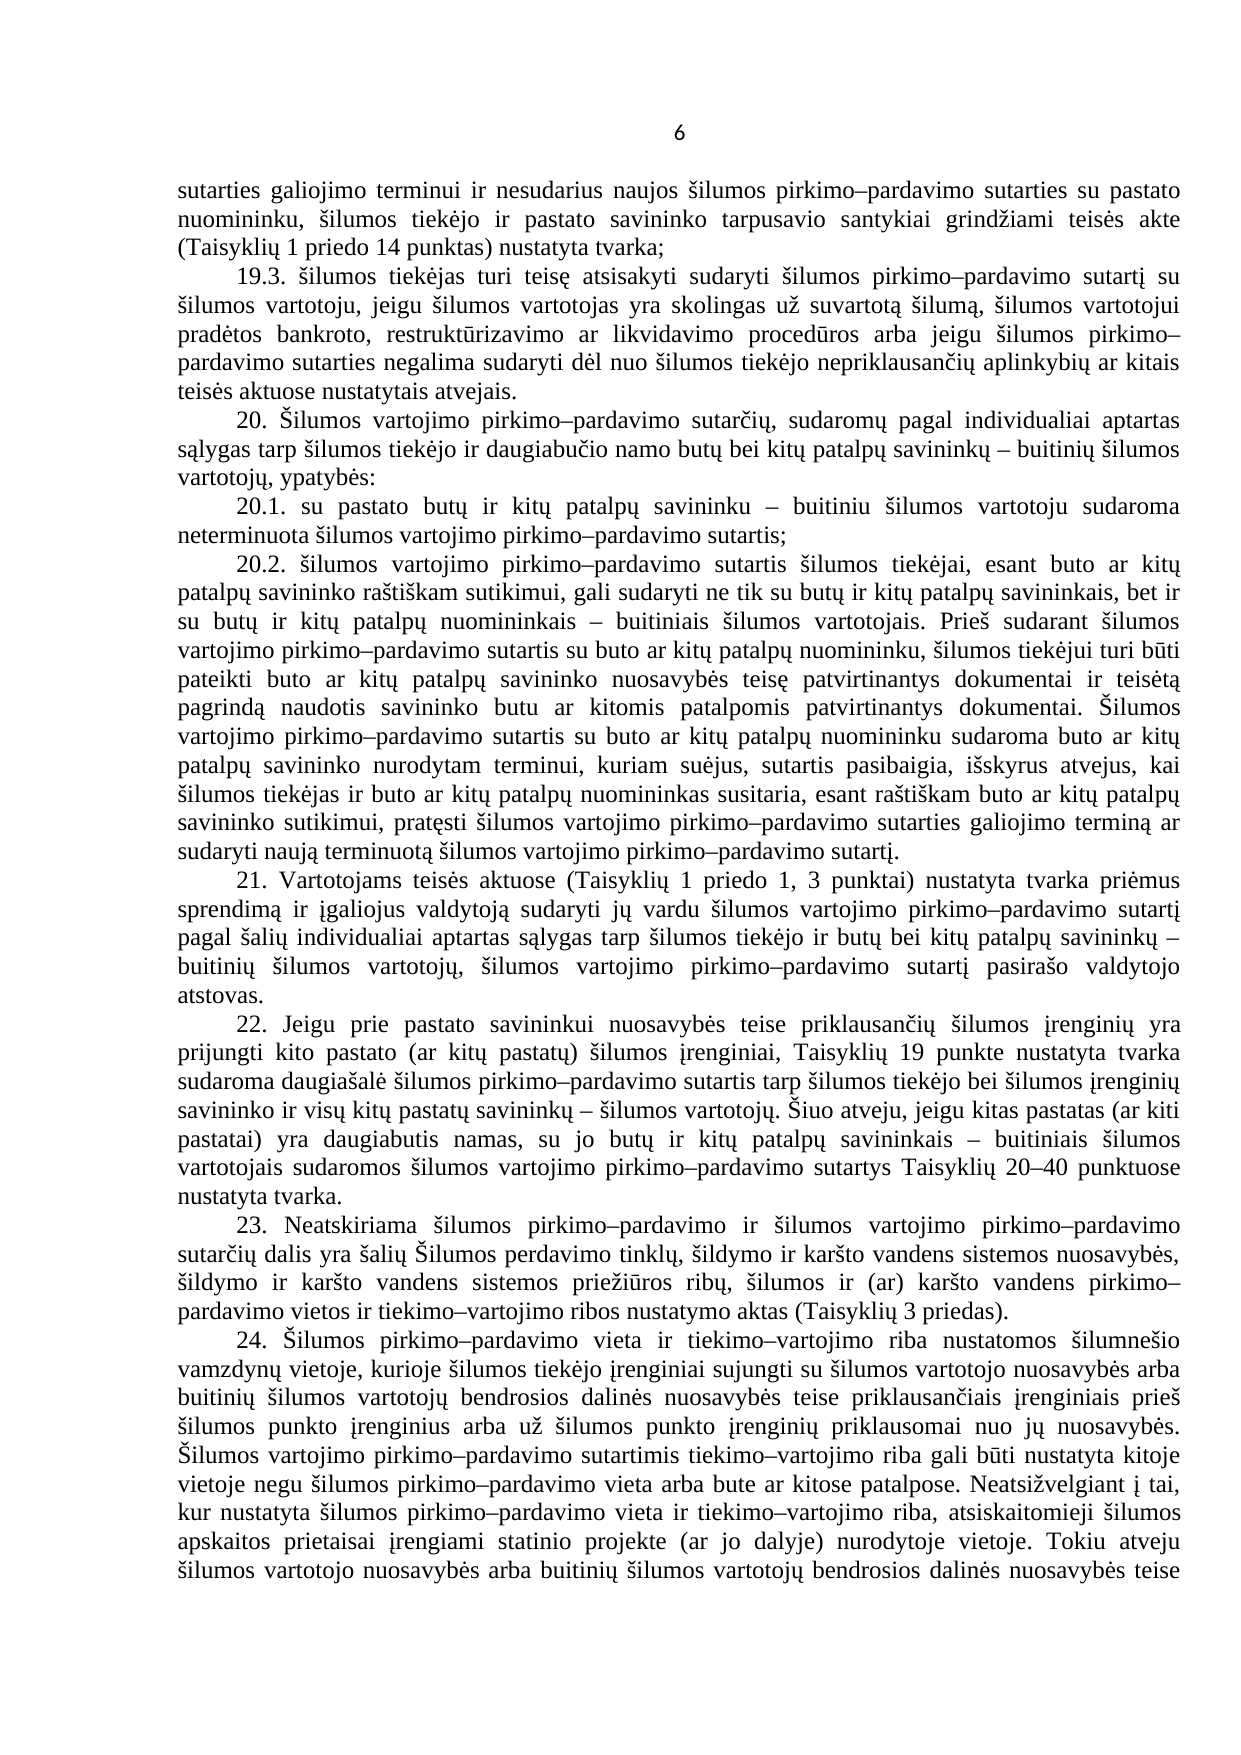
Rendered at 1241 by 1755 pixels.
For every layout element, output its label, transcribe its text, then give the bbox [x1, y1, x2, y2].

text 24. Šilumos pirkimo–pardavimo vieta ir tiekimo–vartojimo riba nustatomos šilumnešio vamzdynų vietoje, kurioje šilumos tiekėjo įrenginiai sujungti su šilumos vartotojo nuosavybės arba buitinių šilumos vartotojų bendrosios dalinės nuosavybės teise priklausančiais įrenginiais prieš šilumos punkto įrenginius arba už šilumos punkto įrenginių priklausomai nuo jų nuosavybės. Šilumos vartojimo pirkimo–pardavimo sutartimis tiekimo–vartojimo riba gali būti nustatyta kitoje vietoje negu šilumos pirkimo–pardavimo vieta arba bute ar kitose patalpose. Neatsižvelgiant į tai, kur nustatyta šilumos pirkimo–pardavimo vieta ir tiekimo–vartojimo riba, atsiskaitomieji šilumos apskaitos prietaisai įrengiami statinio projekte (ar jo dalyje) nurodytoje vietoje. Tokiu atveju šilumos vartotojo nuosavybės arba buitinių šilumos vartotojų bendrosios dalinės nuosavybės teise [177, 1325, 1181, 1584]
text 20. Šilumos vartojimo pirkimo–pardavimo sutarčių, sudaromų pagal individualiai aptartas sąlygas tarp šilumos tiekėjo ir daugiabučio namo butų bei kitų patalpų savininkų – buitinių šilumos vartotojų, ypatybės: [177, 405, 1181, 491]
text sutarties galiojimo terminui ir nesudarius naujos šilumos pirkimo–pardavimo sutarties su pastato nuomininku, šilumos tiekėjo ir pastato savininko tarpusavio santykiai grindžiami teisės akte (Taisyklių 1 priedo 14 punktas) nustatyta tvarka; [177, 175, 1181, 261]
text 22. Jeigu prie pastato savininkui nuosavybės teise priklausančių šilumos įrenginių yra prijungti kito pastato (ar kitų pastatų) šilumos įrenginiai, Taisyklių 19 punkte nustatyta tvarka sudaroma daugiašalė šilumos pirkimo–pardavimo sutartis tarp šilumos tiekėjo bei šilumos įrenginių savininko ir visų kitų pastatų savininkų – šilumos vartotojų. Šiuo atveju, jeigu kitas pastatas (ar kiti pastatai) yra daugiabutis namas, su jo butų ir kitų patalpų savininkais – buitiniais šilumos vartotojais sudaromos šilumos vartojimo pirkimo–pardavimo sutartys Taisyklių 20–40 punktuose nustatyta tvarka. [177, 1009, 1181, 1210]
text 19.3. šilumos tiekėjas turi teisę atsisakyti sudaryti šilumos pirkimo–pardavimo sutartį su šilumos vartotoju, jeigu šilumos vartotojas yra skolingas už suvartotą šilumą, šilumos vartotojui pradėtos bankroto, restruktūrizavimo ar likvidavimo procedūros arba jeigu šilumos pirkimo–pardavimo sutarties negalima sudaryti dėl nuo šilumos tiekėjo nepriklausančių aplinkybių ar kitais teisės aktuose nustatytais atvejais. [177, 261, 1181, 405]
text 20.2. šilumos vartojimo pirkimo–pardavimo sutartis šilumos tiekėjai, esant buto ar kitų patalpų savininko raštiškam sutikimui, gali sudaryti ne tik su butų ir kitų patalpų savininkais, bet ir su butų ir kitų patalpų nuomininkais – buitiniais šilumos vartotojais. Prieš sudarant šilumos vartojimo pirkimo–pardavimo sutartis su buto ar kitų patalpų nuomininku, šilumos tiekėjui turi būti pateikti buto ar kitų patalpų savininko nuosavybės teisę patvirtinantys dokumentai ir teisėtą pagrindą naudotis savininko butu ar kitomis patalpomis patvirtinantys dokumentai. Šilumos vartojimo pirkimo–pardavimo sutartis su buto ar kitų patalpų nuomininku sudaroma buto ar kitų patalpų savininko nurodytam terminui, kuriam suėjus, sutartis pasibaigia, išskyrus atvejus, kai šilumos tiekėjas ir buto ar kitų patalpų nuomininkas susitaria, esant raštiškam buto ar kitų patalpų savininko sutikimui, pratęsti šilumos vartojimo pirkimo–pardavimo sutarties galiojimo terminą ar sudaryti naują terminuotą šilumos vartojimo pirkimo–pardavimo sutartį. [177, 549, 1181, 865]
text 23. Neatskiriama šilumos pirkimo–pardavimo ir šilumos vartojimo pirkimo–pardavimo sutarčių dalis yra šalių Šilumos perdavimo tinklų, šildymo ir karšto vandens sistemos nuosavybės, šildymo ir karšto vandens sistemos priežiūros ribų, šilumos ir (ar) karšto vandens pirkimo–pardavimo vietos ir tiekimo–vartojimo ribos nustatymo aktas (Taisyklių 3 priedas). [177, 1210, 1181, 1325]
text 20.1. su pastato butų ir kitų patalpų savininku – buitiniu šilumos vartotoju sudaroma neterminuota šilumos vartojimo pirkimo–pardavimo sutartis; [177, 491, 1181, 549]
text 21. Vartotojams teisės aktuose (Taisyklių 1 priedo 1, 3 punktai) nustatyta tvarka priėmus sprendimą ir įgaliojus valdytoją sudaryti jų vardu šilumos vartojimo pirkimo–pardavimo sutartį pagal šalių individualiai aptartas sąlygas tarp šilumos tiekėjo ir butų bei kitų patalpų savininkų – buitinių šilumos vartotojų, šilumos vartojimo pirkimo–pardavimo sutartį pasirašo valdytojo atstovas. [177, 865, 1181, 1009]
